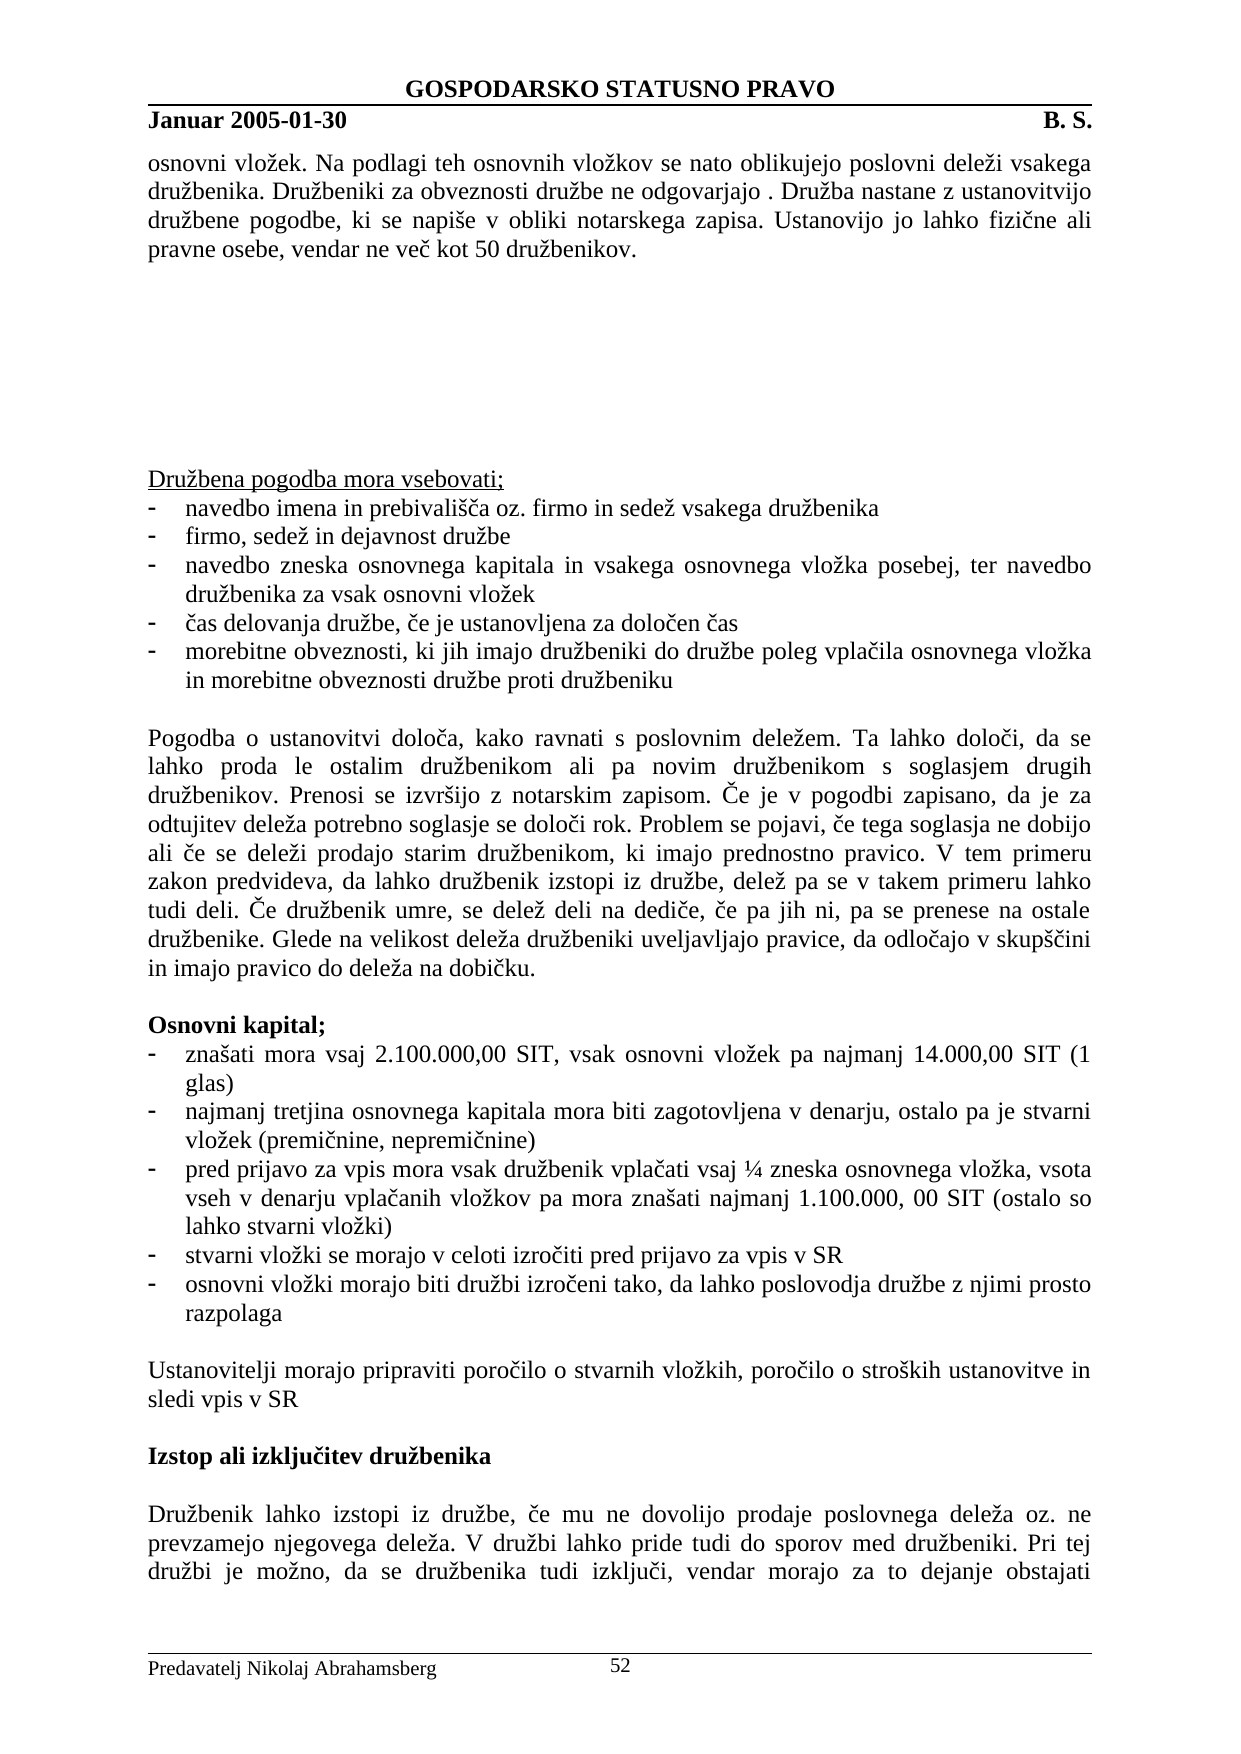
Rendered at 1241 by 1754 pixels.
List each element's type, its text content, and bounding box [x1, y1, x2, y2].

list čas delovanja družbe, če je ustanovljena za določen čas [148, 608, 1092, 636]
text Osnovni kapital; [148, 1010, 1092, 1039]
text Izstop ali izključitev družbenika [148, 1441, 1092, 1470]
list navedbo zneska osnovnega kapitala in vsakega osnovnega vložka posebej, ter navedbo družbenika za vsak osnovni vložek [148, 550, 1092, 608]
text Družbena pogodba mora vsebovati; [148, 464, 1092, 493]
text Pogodba o ustanovitvi določa, kako ravnati s poslovnim deležem. Ta lahko določi, da se lahko proda le ostalim družbenikom ali pa novim družbenikom s soglasjem drugih družbenikov. Prenosi se izvršijo z notarskim zapisom. Če je v pogodbi zapisano, da je za odtujitev deleža potrebno soglasje se določi rok. Problem se pojavi, če tega soglasja ne dobijo ali če se deleži prodajo starim družbenikom, ki imajo prednostno pravico. V tem primeru zakon predvideva, da lahko družbenik izstopi iz družbe, delež pa se v takem primeru lahko tudi deli. Če družbenik umre, se delež deli na dediče, če pa jih ni, pa se prenese na ostale družbenike. Glede na velikost deleža družbeniki uveljavljajo pravice, da odločajo v skupščini in imajo pravico do deleža na dobičku. [148, 723, 1092, 981]
text Družbenik lahko izstopi iz družbe, če mu ne dovolijo prodaje poslovnega deleža oz. ne prevzamejo njegovega deleža. V družbi lahko pride tudi do sporov med družbeniki. Pri tej družbi je možno, da se družbenika tudi izključi, vendar morajo za to dejanje obstajati [148, 1499, 1092, 1585]
text Ustanovitelji morajo pripraviti poročilo o stvarnih vložkih, poročilo o stroških ustanovitve in sledi vpis v SR [148, 1355, 1092, 1413]
list stvarni vložki se morajo v celoti izročiti pred prijavo za vpis v SR [148, 1240, 1092, 1269]
list osnovni vložki morajo biti družbi izročeni tako, da lahko poslovodja družbe z njimi prosto razpolaga [148, 1269, 1092, 1326]
list najmanj tretjina osnovnega kapitala mora biti zagotovljena v denarju, ostalo pa je stvarni vložek (premičnine, nepremičnine) [148, 1096, 1092, 1154]
list pred prijavo za vpis mora vsak družbenik vplačati vsaj ¼ zneska osnovnega vložka, vsota vseh v denarju vplačanih vložkov pa mora znašati najmanj 1.100.000, 00 SIT (ostalo so lahko stvarni vložki) [148, 1154, 1092, 1240]
list znašati mora vsaj 2.100.000,00 SIT, vsak osnovni vložek pa najmanj 14.000,00 SIT (1 glas) [148, 1039, 1092, 1096]
list firmo, sedež in dejavnost družbe [148, 521, 1092, 550]
list navedbo imena in prebivališča oz. firmo in sedež vsakega družbenika [148, 493, 1092, 521]
list morebitne obveznosti, ki jih imajo družbeniki do družbe poleg vplačila osnovnega vložka in morebitne obveznosti družbe proti družbeniku [148, 636, 1092, 694]
text osnovni vložek. Na podlagi teh osnovnih vložkov se nato oblikujejo poslovni deleži vsakega družbenika. Družbeniki za obveznosti družbe ne odgovarjajo . Družba nastane z ustanovitvijo družbene pogodbe, ki se napiše v obliki notarskega zapisa. Ustanovijo jo lahko fizične ali pravne osebe, vendar ne več kot 50 družbenikov. [148, 148, 1092, 263]
